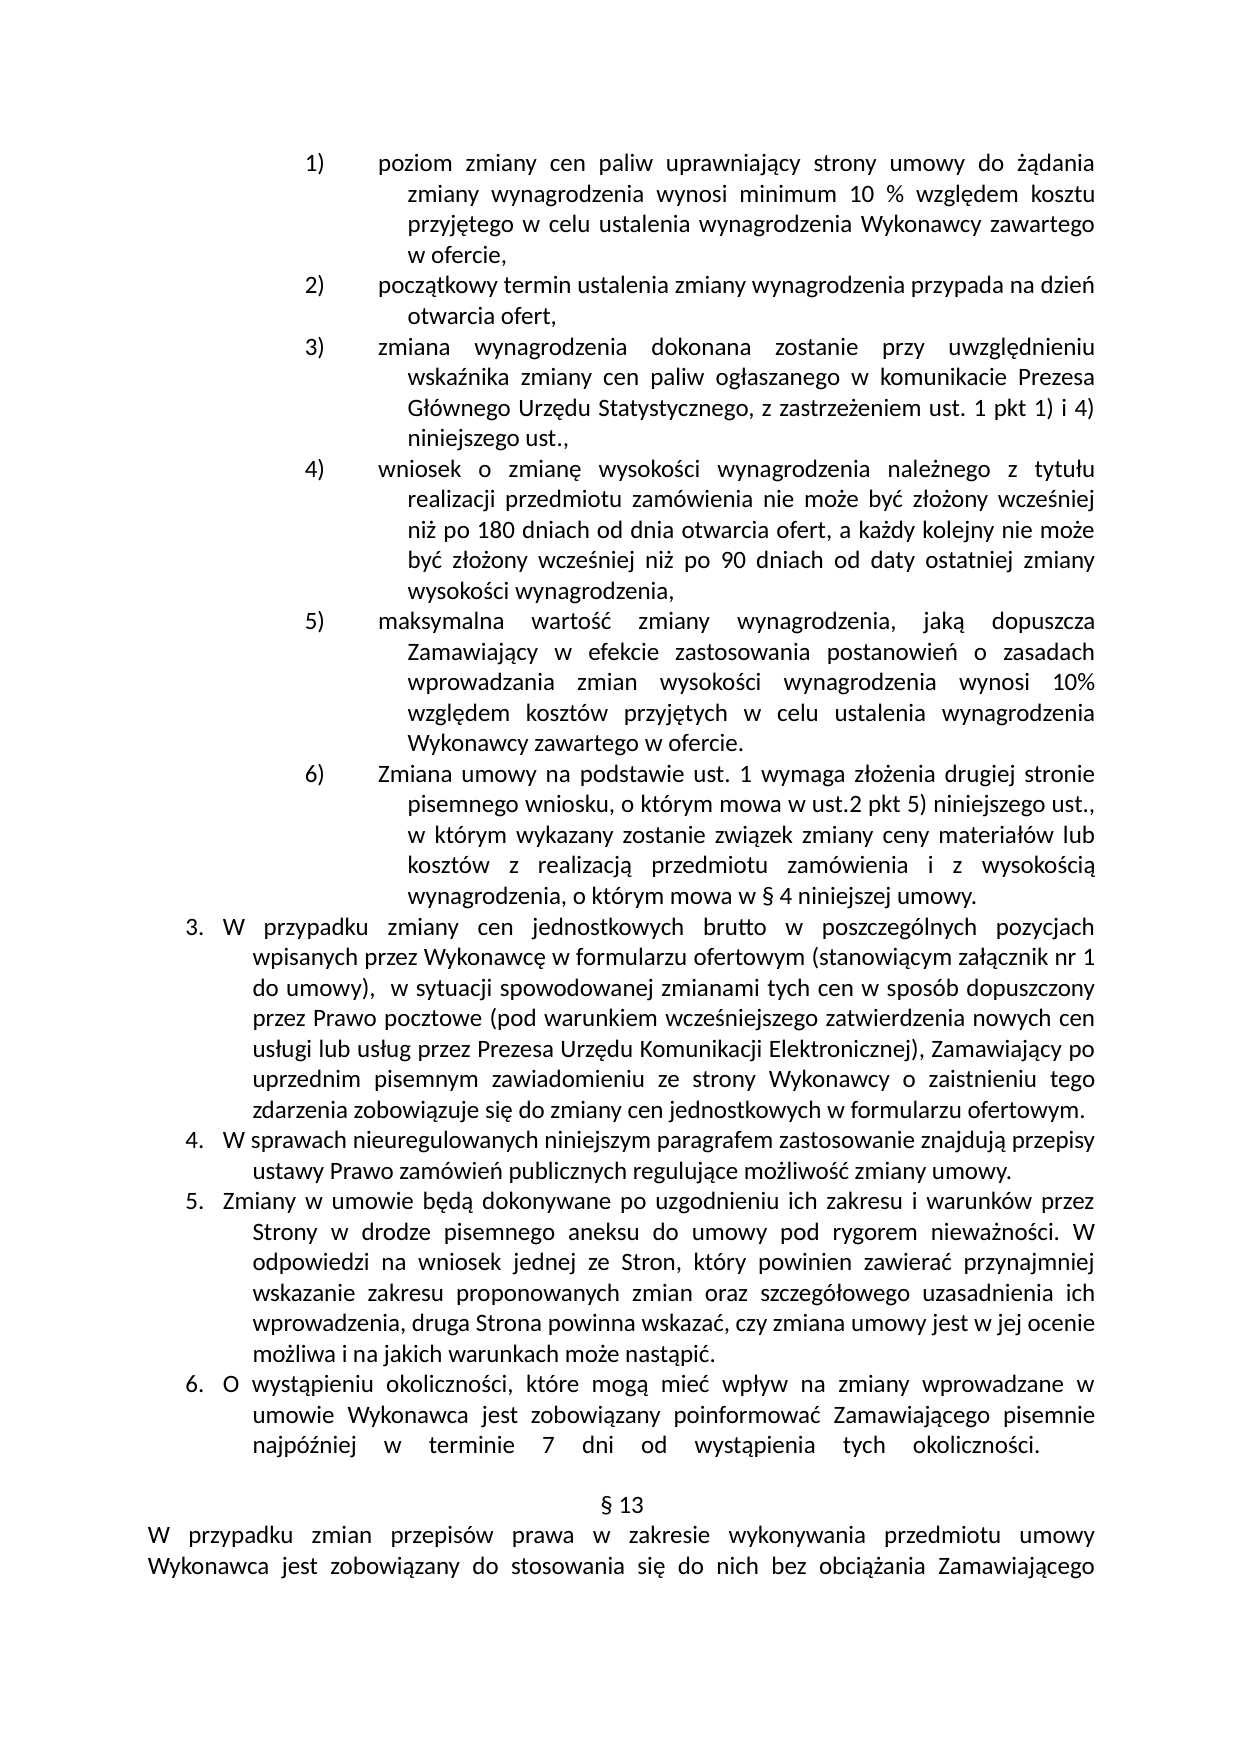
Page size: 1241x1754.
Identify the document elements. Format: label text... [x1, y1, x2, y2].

text § 13 [148, 1489, 1096, 1519]
list maksymalna wartość zmiany wynagrodzenia, jaką dopuszcza Zamawiający w efekcie zastosowania postanowień o zasadach wprowadzania zmian wysokości wynagrodzenia wynosi 10% względem kosztów przyjętych w celu ustalenia wynagrodzenia Wykonawcy zawartego w ofercie. [304, 605, 1096, 758]
text W przypadku zmian przepisów prawa w zakresie wykonywania przedmiotu umowy Wykonawca jest zobowiązany do stosowania się do nich bez obciążania Zamawiającego [148, 1519, 1096, 1580]
list początkowy termin ustalenia zmiany wynagrodzenia przypada na dzień otwarcia ofert, [304, 270, 1096, 331]
list W przypadku zmiany cen jednostkowych brutto w poszczególnych pozycjach wpisanych przez Wykonawcę w formularzu ofertowym (stanowiącym załącznik nr 1 do umowy), w sytuacji spowodowanej zmianami tych cen w sposób dopuszczony przez Prawo pocztowe (pod warunkiem wcześniejszego zatwierdzenia nowych cen usługi lub usług przez Prezesa Urzędu Komunikacji Elektronicznej), Zamawiający po uprzednim pisemnym zawiadomieniu ze strony Wykonawcy o zaistnieniu tego zdarzenia zobowiązuje się do zmiany cen jednostkowych w formularzu ofertowym. [185, 911, 1096, 1124]
list O wystąpieniu okoliczności, które mogą mieć wpływ na zmiany wprowadzane w umowie Wykonawca jest zobowiązany poinformować Zamawiającego pisemnie najpóźniej w terminie 7 dni od wystąpienia tych okoliczności. [185, 1368, 1096, 1489]
list wniosek o zmianę wysokości wynagrodzenia należnego z tytułu realizacji przedmiotu zamówienia nie może być złożony wcześniej niż po 180 dniach od dnia otwarcia ofert, a każdy kolejny nie może być złożony wcześniej niż po 90 dniach od daty ostatniej zmiany wysokości wynagrodzenia, [304, 453, 1096, 605]
list Zmiana umowy na podstawie ust. 1 wymaga złożenia drugiej stronie pisemnego wniosku, o którym mowa w ust.2 pkt 5) niniejszego ust., w którym wykazany zostanie związek zmiany ceny materiałów lub kosztów z realizacją przedmiotu zamówienia i z wysokością wynagrodzenia, o którym mowa w § 4 niniejszej umowy. [304, 758, 1096, 911]
list poziom zmiany cen paliw uprawniający strony umowy do żądania zmiany wynagrodzenia wynosi minimum 10 % względem kosztu przyjętego w celu ustalenia wynagrodzenia Wykonawcy zawartego w ofercie, [304, 148, 1096, 270]
list Zmiany w umowie będą dokonywane po uzgodnieniu ich zakresu i warunków przez Strony w drodze pisemnego aneksu do umowy pod rygorem nieważności. W odpowiedzi na wniosek jednej ze Stron, który powinien zawierać przynajmniej wskazanie zakresu proponowanych zmian oraz szczegółowego uzasadnienia ich wprowadzenia, druga Strona powinna wskazać, czy zmiana umowy jest w jej ocenie możliwa i na jakich warunkach może nastąpić. [185, 1185, 1096, 1368]
list W sprawach nieuregulowanych niniejszym paragrafem zastosowanie znajdują przepisy ustawy Prawo zamówień publicznych regulujące możliwość zmiany umowy. [185, 1124, 1096, 1185]
list zmiana wynagrodzenia dokonana zostanie przy uwzględnieniu wskaźnika zmiany cen paliw ogłaszanego w komunikacie Prezesa Głównego Urzędu Statystycznego, z zastrzeżeniem ust. 1 pkt 1) i 4) niniejszego ust., [304, 331, 1096, 453]
